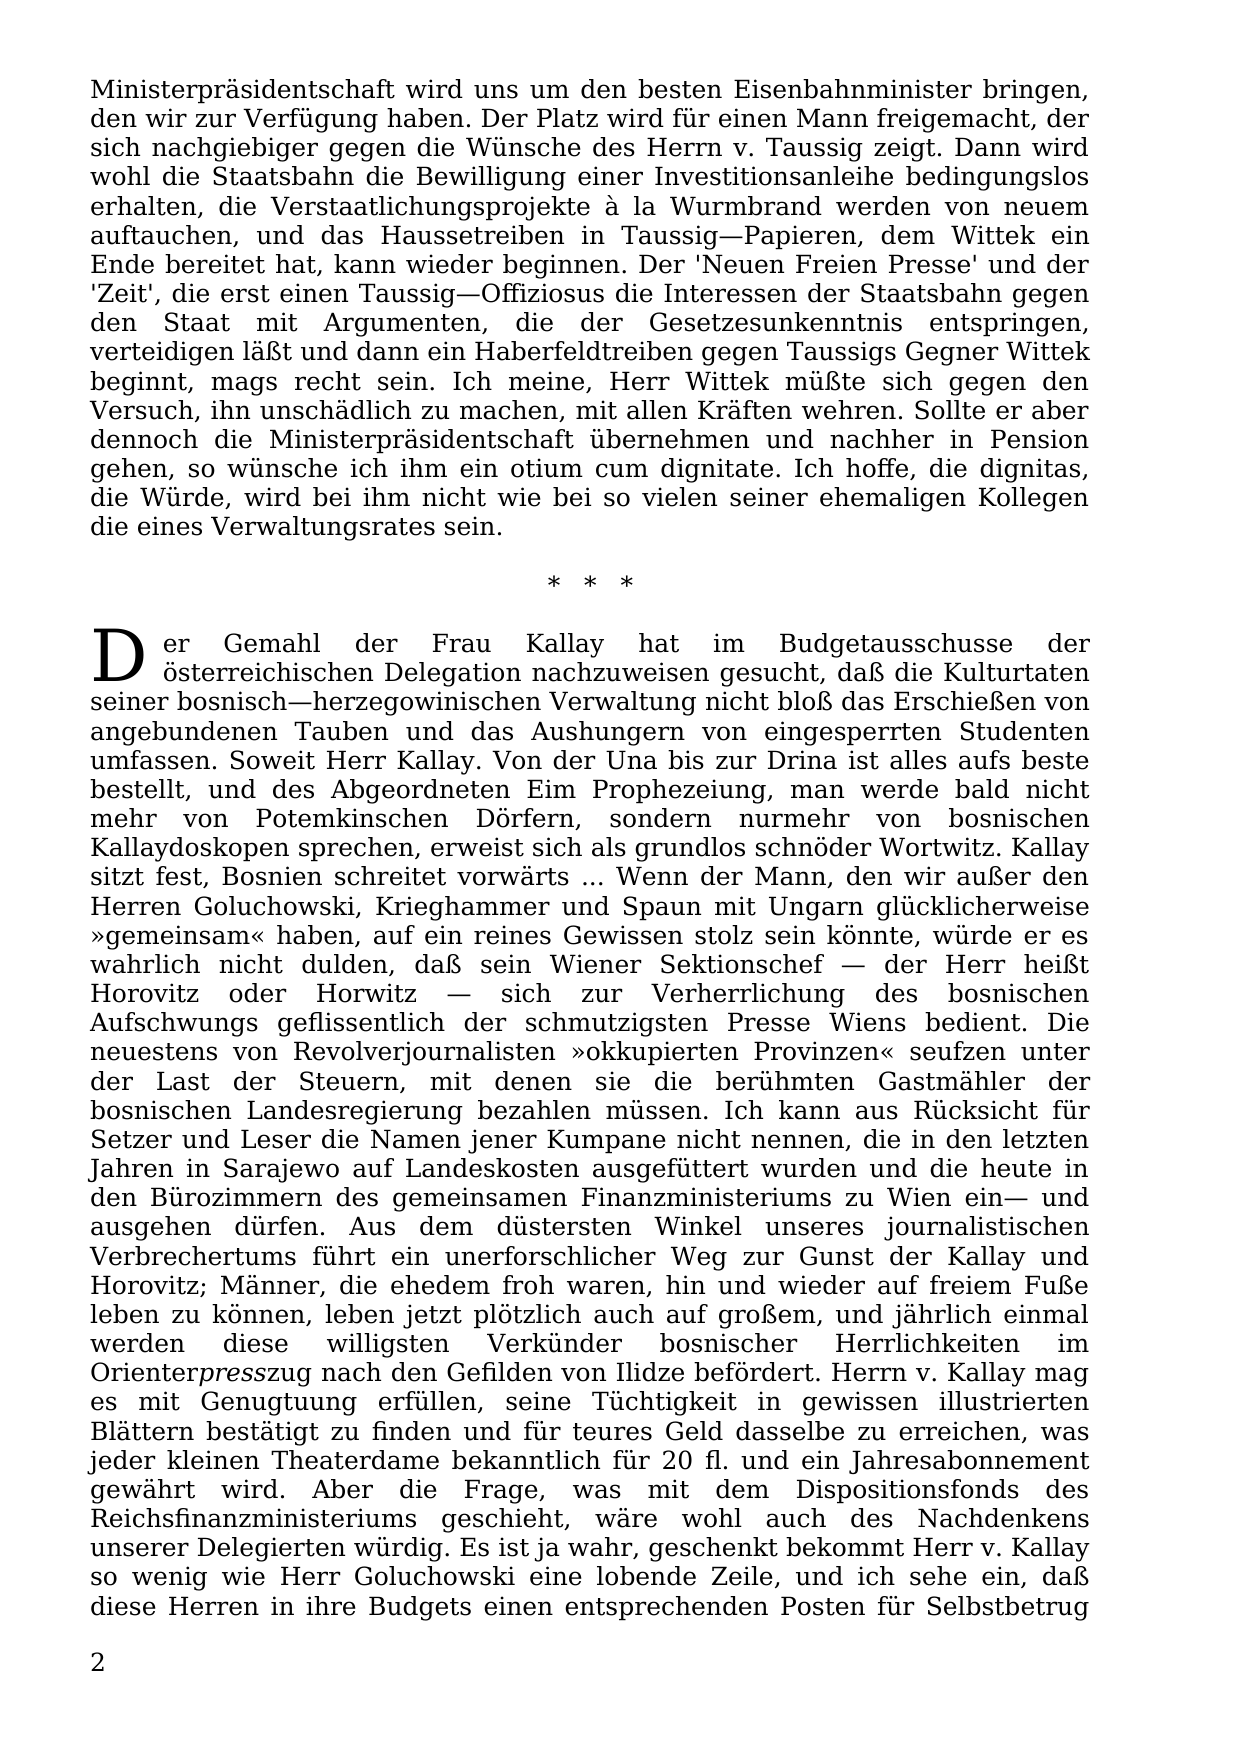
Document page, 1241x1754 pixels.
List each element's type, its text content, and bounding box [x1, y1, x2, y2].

text Ministerpräsidentschaft wird uns um den besten Eisenbahnminister bringen, den wir zur Verfügung haben. Der Platz wird für einen Mann freigemacht, der sich nachgiebiger gegen die Wünsche des Herrn v. Taussig zeigt. Dann wird wohl die Staatsbahn die Bewilligung einer Investitionsanleihe bedingungslos erhalten, die Verstaatlichungsprojekte à la Wurmbrand werden von neuem auftauchen, und das Haussetreiben in Taussig—Papieren, dem Wittek ein Ende bereitet hat, kann wieder beginnen. Der 'Neuen Freien Presse' und der 'Zeit', die erst einen Taussig—Offiziosus die Interessen der Staatsbahn gegen den Staat mit Argumenten, die der Gesetzesunkenntnis entspringen, verteidigen läßt und dann ein Haberfeldtreiben gegen Taussigs Gegner Wittek beginnt, mags recht sein. Ich meine, Herr Wittek müßte sich gegen den Versuch, ihn unschädlich zu machen, mit allen Kräften wehren. Sollte er aber dennoch die Ministerpräsidentschaft übernehmen und nachher in Pension gehen, so wünsche ich ihm ein otium cum dignitate. Ich hoffe, die dignitas, die Würde, wird bei ihm nicht wie bei so vielen seiner ehemaligen Kollegen die eines Verwaltungsrates sein. [90, 75, 1091, 542]
text Der Gemahl der Frau Kallay hat im Budgetausschusse der österreichischen Delegation nachzuweisen gesucht, daß die Kulturtaten seiner bosnisch—herzegowinischen Verwaltung nicht bloß das Erschießen von angebundenen Tauben und das Aushungern von eingesperrten Studenten umfassen. Soweit Herr Kallay. Von der Una bis zur Drina ist alles aufs beste bestellt, und des Abgeordneten Eim Prophezeiung, man werde bald nicht mehr von Potemkinschen Dörfern, sondern nurmehr von bosnischen Kallaydoskopen sprechen, erweist sich als grundlos schnöder Wortwitz. Kallay sitzt fest, Bosnien schreitet vorwärts ... Wenn der Mann, den wir außer den Herren Goluchowski, Krieghammer und Spaun mit Ungarn glücklicherweise »gemeinsam« haben, auf ein reines Gewissen stolz sein könnte, würde er es wahrlich nicht dulden, daß sein Wiener Sektionschef — der Herr heißt Horovitz oder Horwitz — sich zur Verherrlichung des bosnischen Aufschwungs geflissentlich der schmutzigsten Presse Wiens bedient. Die neuestens von Revolverjournalisten »okkupierten Provinzen« seufzen unter der Last der Steuern, mit denen sie die berühmten Gastmähler der bosnischen Landesregierung bezahlen müssen. Ich kann aus Rücksicht für Setzer und Leser die Namen jener Kumpane nicht nennen, die in den letzten Jahren in Sarajewo auf Landeskosten ausgefüttert wurden und die heute in den Bürozimmern des gemeinsamen Finanzministeriums zu Wien ein— und ausgehen dürfen. Aus dem düstersten Winkel unseres journalistischen Verbrechertums führt ein unerforschlicher Weg zur Gunst der Kallay und Horovitz; Männer, die ehedem froh waren, hin und wieder auf freiem Fuße leben zu können, leben jetzt plötzlich auch auf großem, und jährlich einmal werden diese willigsten Verkünder bosnischer Herrlichkeiten im Orienterpresszug nach den Gefilden von Ilidze befördert. Herrn v. Kallay mag es mit Genugtuung erfüllen, seine Tüchtigkeit in gewissen illustrierten Blättern bestätigt zu finden und für teures Geld dasselbe zu erreichen, was jeder kleinen Theaterdame bekanntlich für 20 fl. und ein Jahresabonnement gewährt wird. Aber die Frage, was mit dem Dispositionsfonds des Reichsfinanzministeriums geschieht, wäre wohl auch des Nachdenkens unserer Delegierten würdig. Es ist ja wahr, geschenkt bekommt Herr v. Kallay so wenig wie Herr Goluchowski eine lobende Zeile, und ich sehe ein, daß diese Herren in ihre Budgets einen entsprechenden Posten für Selbstbetrug [90, 629, 1091, 1621]
text * * * [90, 571, 1091, 600]
